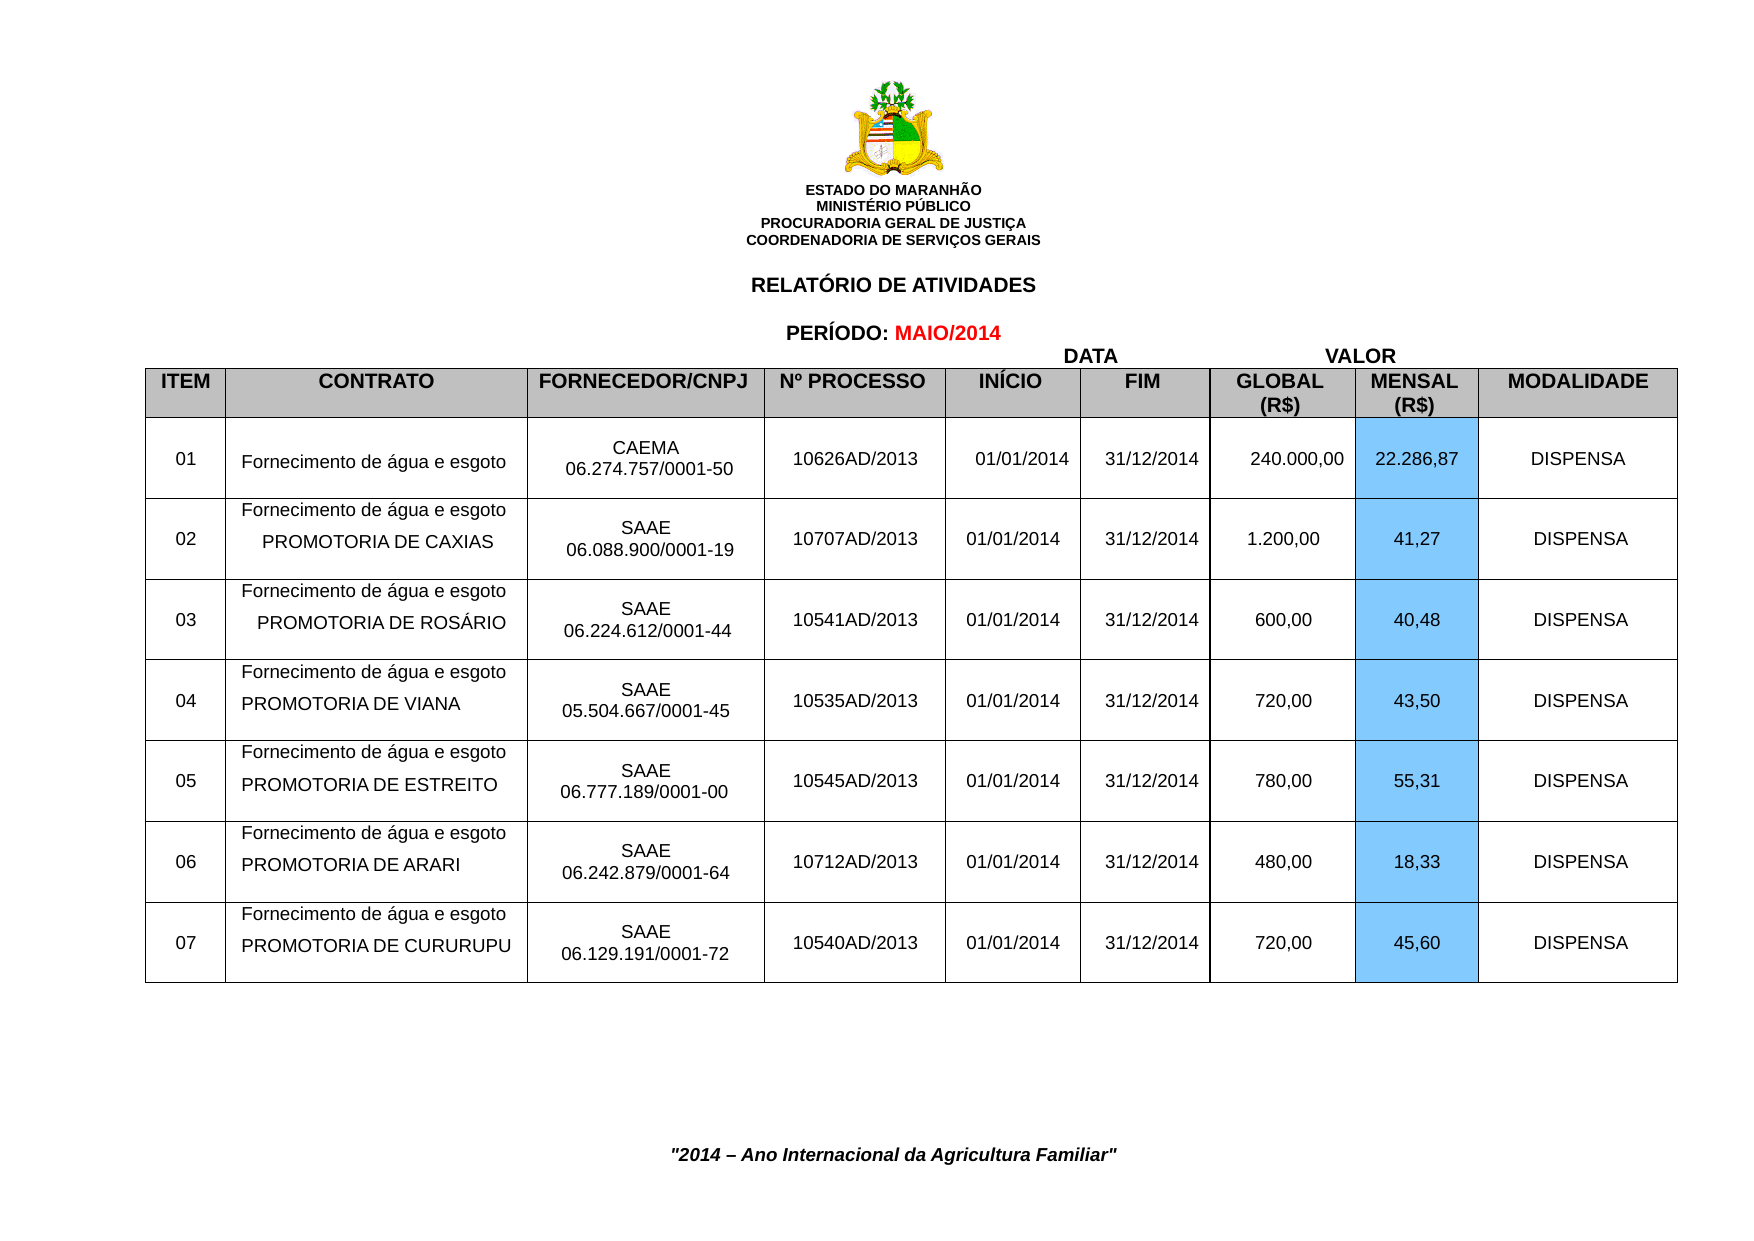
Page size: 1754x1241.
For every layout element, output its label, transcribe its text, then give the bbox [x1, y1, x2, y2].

table_cell DISPENSA [1479, 418, 1677, 498]
table_header ITEM [146, 369, 225, 417]
table_cell Fornecimento de água e esgoto [226, 418, 527, 498]
table_cell DISPENSA [1479, 741, 1677, 821]
table_cell SAAE 06.088.900/0001-19 [528, 499, 764, 579]
text RELATÓRIO DE ATIVIDADES [148, 272, 1639, 296]
table_cell 720,00 [1211, 903, 1355, 982]
table_cell 31/12/2014 [1081, 822, 1209, 902]
table_cell 01/01/2014 [946, 822, 1080, 902]
table_cell 10626AD/2013 [765, 418, 945, 498]
table_cell 04 [146, 660, 225, 740]
table_header GLOBAL (R$) [1211, 369, 1355, 417]
table_cell 10540AD/2013 [765, 903, 945, 982]
table_cell Fornecimento de água e esgoto PROMOTORIA DE CAXIAS [226, 499, 527, 579]
table_cell 240.000,00 [1211, 418, 1355, 498]
text DATA VALOR [148, 344, 1639, 368]
table_cell DISPENSA [1479, 660, 1677, 740]
table_cell SAAE 06.242.879/0001-64 [528, 822, 764, 902]
table_cell SAAE 06.224.612/0001-44 [528, 580, 764, 659]
table_cell 10541AD/2013 [765, 580, 945, 659]
table_header FORNECEDOR/CNPJ [528, 369, 764, 417]
table_cell 31/12/2014 [1081, 741, 1209, 821]
table_cell 43,50 [1356, 660, 1478, 740]
table_cell 18,33 [1356, 822, 1478, 902]
table_cell Fornecimento de água e esgoto PROMOTORIA DE VIANA [226, 660, 527, 740]
table_cell 1.200,00 [1211, 499, 1355, 579]
table_cell 31/12/2014 [1081, 418, 1209, 498]
table_header Nº PROCESSO [765, 369, 945, 417]
table_cell 01/01/2014 [946, 660, 1080, 740]
table_header INÍCIO [946, 369, 1080, 417]
table_cell 01/01/2014 [946, 580, 1080, 659]
table_cell 10712AD/2013 [765, 822, 945, 902]
table_header FIM [1081, 369, 1209, 417]
table_cell Fornecimento de água e esgoto PROMOTORIA DE CURURUPU [226, 903, 527, 982]
table_cell DISPENSA [1479, 580, 1677, 659]
table_cell 01 [146, 418, 225, 498]
table_cell 02 [146, 499, 225, 579]
table_cell DISPENSA [1479, 822, 1677, 902]
picture [839, 75, 948, 182]
table_cell 31/12/2014 [1081, 499, 1209, 579]
table_cell 45,60 [1356, 903, 1478, 982]
table_cell Fornecimento de água e esgoto PROMOTORIA DE ESTREITO [226, 741, 527, 821]
table_cell 480,00 [1211, 822, 1355, 902]
table_cell CAEMA 06.274.757/0001-50 [528, 418, 764, 498]
table_header MODALIDADE [1479, 369, 1677, 417]
table_cell 31/12/2014 [1081, 903, 1209, 982]
table_header MENSAL (R$) [1356, 369, 1478, 417]
table_cell SAAE 06.777.189/0001-00 [528, 741, 764, 821]
table_cell SAAE 05.504.667/0001-45 [528, 660, 764, 740]
table_cell 10535AD/2013 [765, 660, 945, 740]
table_cell 22.286,87 [1356, 418, 1478, 498]
table_cell DISPENSA [1479, 903, 1677, 982]
table_cell Fornecimento de água e esgoto PROMOTORIA DE ROSÁRIO [226, 580, 527, 659]
table_cell Fornecimento de água e esgoto PROMOTORIA DE ARARI [226, 822, 527, 902]
table_cell 31/12/2014 [1081, 580, 1209, 659]
table_cell 780,00 [1211, 741, 1355, 821]
table_cell 10545AD/2013 [765, 741, 945, 821]
table_cell 31/12/2014 [1081, 660, 1209, 740]
table_cell 600,00 [1211, 580, 1355, 659]
table_cell 07 [146, 903, 225, 982]
table_cell 40,48 [1356, 580, 1478, 659]
table_header CONTRATO [226, 369, 527, 417]
table_cell 05 [146, 741, 225, 821]
table_cell 01/01/2014 [946, 418, 1080, 498]
table_cell 01/01/2014 [946, 499, 1080, 579]
table_cell DISPENSA [1479, 499, 1677, 579]
table_cell SAAE 06.129.191/0001-72 [528, 903, 764, 982]
table_cell 55,31 [1356, 741, 1478, 821]
table_cell 06 [146, 822, 225, 902]
table_cell 10707AD/2013 [765, 499, 945, 579]
table_cell 41,27 [1356, 499, 1478, 579]
text PERÍODO: MAIO/2014 [148, 320, 1639, 344]
table_cell 01/01/2014 [946, 741, 1080, 821]
table_cell 720,00 [1211, 660, 1355, 740]
table_cell 01/01/2014 [946, 903, 1080, 982]
table_cell 03 [146, 580, 225, 659]
